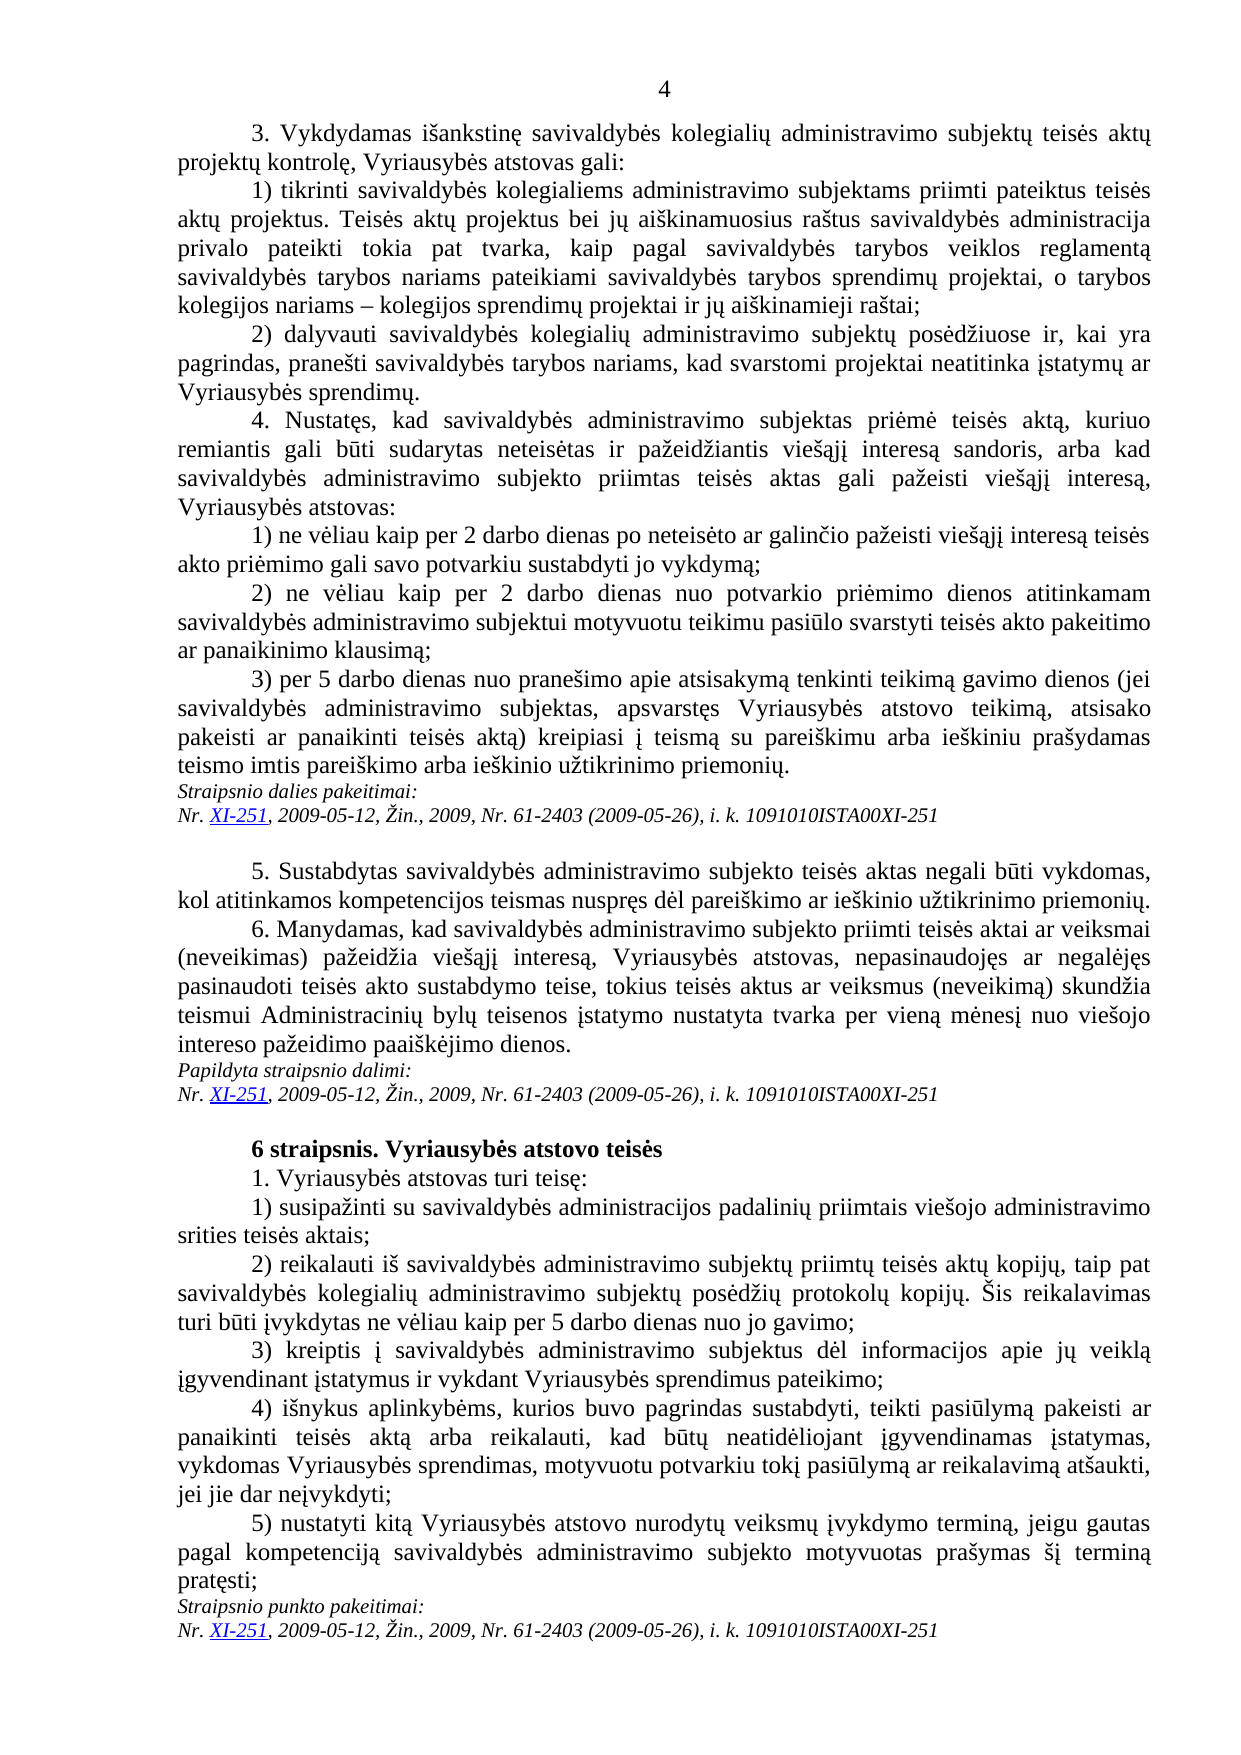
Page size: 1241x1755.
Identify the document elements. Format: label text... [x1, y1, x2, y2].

text 6. Manydamas, kad savivaldybės administravimo subjekto priimti teisės aktai ar veiksmai (neveikimas) pažeidžia viešąjį interesą, Vyriausybės atstovas, nepasinaudojęs ar negalėjęs pasinaudoti teisės akto sustabdymo teise, tokius teisės aktus ar veiksmus (neveikimą) skundžia teismui Administracinių bylų teisenos įstatymo nustatyta tvarka per vieną mėnesį nuo viešojo intereso pažeidimo paaiškėjimo dienos. [177, 914, 1152, 1057]
text 1) ne vėliau kaip per 2 darbo dienas po neteisėto ar galinčio pažeisti viešąjį interesą teisės akto priėmimo gali savo potvarkiu sustabdyti jo vykdymą; [177, 521, 1152, 578]
text 3. Vykdydamas išankstinę savivaldybės kolegialių administravimo subjektų teisės aktų projektų kontrolę, Vyriausybės atstovas gali: [177, 118, 1152, 176]
text 3) kreiptis į savivaldybės administravimo subjektus dėl informacijos apie jų veiklą įgyvendinant įstatymus ir vykdant Vyriausybės sprendimus pateikimo; [177, 1336, 1152, 1393]
text 5. Sustabdytas savivaldybės administravimo subjekto teisės aktas negali būti vykdomas, kol atitinkamos kompetencijos teismas nuspręs dėl pareiškimo ar ieškinio užtikrinimo priemonių. [177, 856, 1152, 914]
text 4. Nustatęs, kad savivaldybės administravimo subjektas priėmė teisės aktą, kuriuo remiantis gali būti sudarytas neteisėtas ir pažeidžiantis viešąjį interesą sandoris, arba kad savivaldybės administravimo subjekto priimtas teisės aktas gali pažeisti viešąjį interesą, Vyriausybės atstovas: [177, 406, 1152, 521]
text 2) ne vėliau kaip per 2 darbo dienas nuo potvarkio priėmimo dienos atitinkamam savivaldybės administravimo subjektui motyvuotu teikimu pasiūlo svarstyti teisės akto pakeitimo ar panaikinimo klausimą; [177, 578, 1152, 664]
text 2) dalyvauti savivaldybės kolegialių administravimo subjektų posėdžiuose ir, kai yra pagrindas, pranešti savivaldybės tarybos nariams, kad svarstomi projektai neatitinka įstatymų ar Vyriausybės sprendimų. [177, 319, 1152, 406]
text 5) nustatyti kitą Vyriausybės atstovo nurodytų veiksmų įvykdymo terminą, jeigu gautas pagal kompetenciją savivaldybės administravimo subjekto motyvuotas prašymas šį terminą pratęsti; [177, 1508, 1152, 1594]
text 6 straipsnis. Vyriausybės atstovo teisės [177, 1134, 1152, 1163]
text 1. Vyriausybės atstovas turi teisę: [177, 1163, 1152, 1192]
text Nr. XI-251, 2009-05-12, Žin., 2009, Nr. 61-2403 (2009-05-26), i. k. 1091010ISTA00XI-251 [177, 1618, 1152, 1642]
text 4) išnykus aplinkybėms, kurios buvo pagrindas sustabdyti, teikti pasiūlymą pakeisti ar panaikinti teisės aktą arba reikalauti, kad būtų neatidėliojant įgyvendinamas įstatymas, vykdomas Vyriausybės sprendimas, motyvuotu potvarkiu tokį pasiūlymą ar reikalavimą atšaukti, jei jie dar neįvykdyti; [177, 1393, 1152, 1508]
text Straipsnio dalies pakeitimai: [177, 779, 1152, 803]
text 1) tikrinti savivaldybės kolegialiems administravimo subjektams priimti pateiktus teisės aktų projektus. Teisės aktų projektus bei jų aiškinamuosius raštus savivaldybės administracija privalo pateikti tokia pat tvarka, kaip pagal savivaldybės tarybos veiklos reglamentą savivaldybės tarybos nariams pateikiami savivaldybės tarybos sprendimų projektai, o tarybos kolegijos nariams – kolegijos sprendimų projektai ir jų aiškinamieji raštai; [177, 176, 1152, 319]
text Papildyta straipsnio dalimi: [177, 1057, 1152, 1082]
text Nr. XI-251, 2009-05-12, Žin., 2009, Nr. 61-2403 (2009-05-26), i. k. 1091010ISTA00XI-251 [177, 803, 1152, 827]
text 3) per 5 darbo dienas nuo pranešimo apie atsisakymą tenkinti teikimą gavimo dienos (jei savivaldybės administravimo subjektas, apsvarstęs Vyriausybės atstovo teikimą, atsisako pakeisti ar panaikinti teisės aktą) kreipiasi į teismą su pareiškimu arba ieškiniu prašydamas teismo imtis pareiškimo arba ieškinio užtikrinimo priemonių. [177, 664, 1152, 779]
text 1) susipažinti su savivaldybės administracijos padalinių priimtais viešojo administravimo srities teisės aktais; [177, 1192, 1152, 1249]
text Straipsnio punkto pakeitimai: [177, 1594, 1152, 1618]
text 2) reikalauti iš savivaldybės administravimo subjektų priimtų teisės aktų kopijų, taip pat savivaldybės kolegialių administravimo subjektų posėdžių protokolų kopijų. Šis reikalavimas turi būti įvykdytas ne vėliau kaip per 5 darbo dienas nuo jo gavimo; [177, 1249, 1152, 1336]
text Nr. XI-251, 2009-05-12, Žin., 2009, Nr. 61-2403 (2009-05-26), i. k. 1091010ISTA00XI-251 [177, 1082, 1152, 1106]
